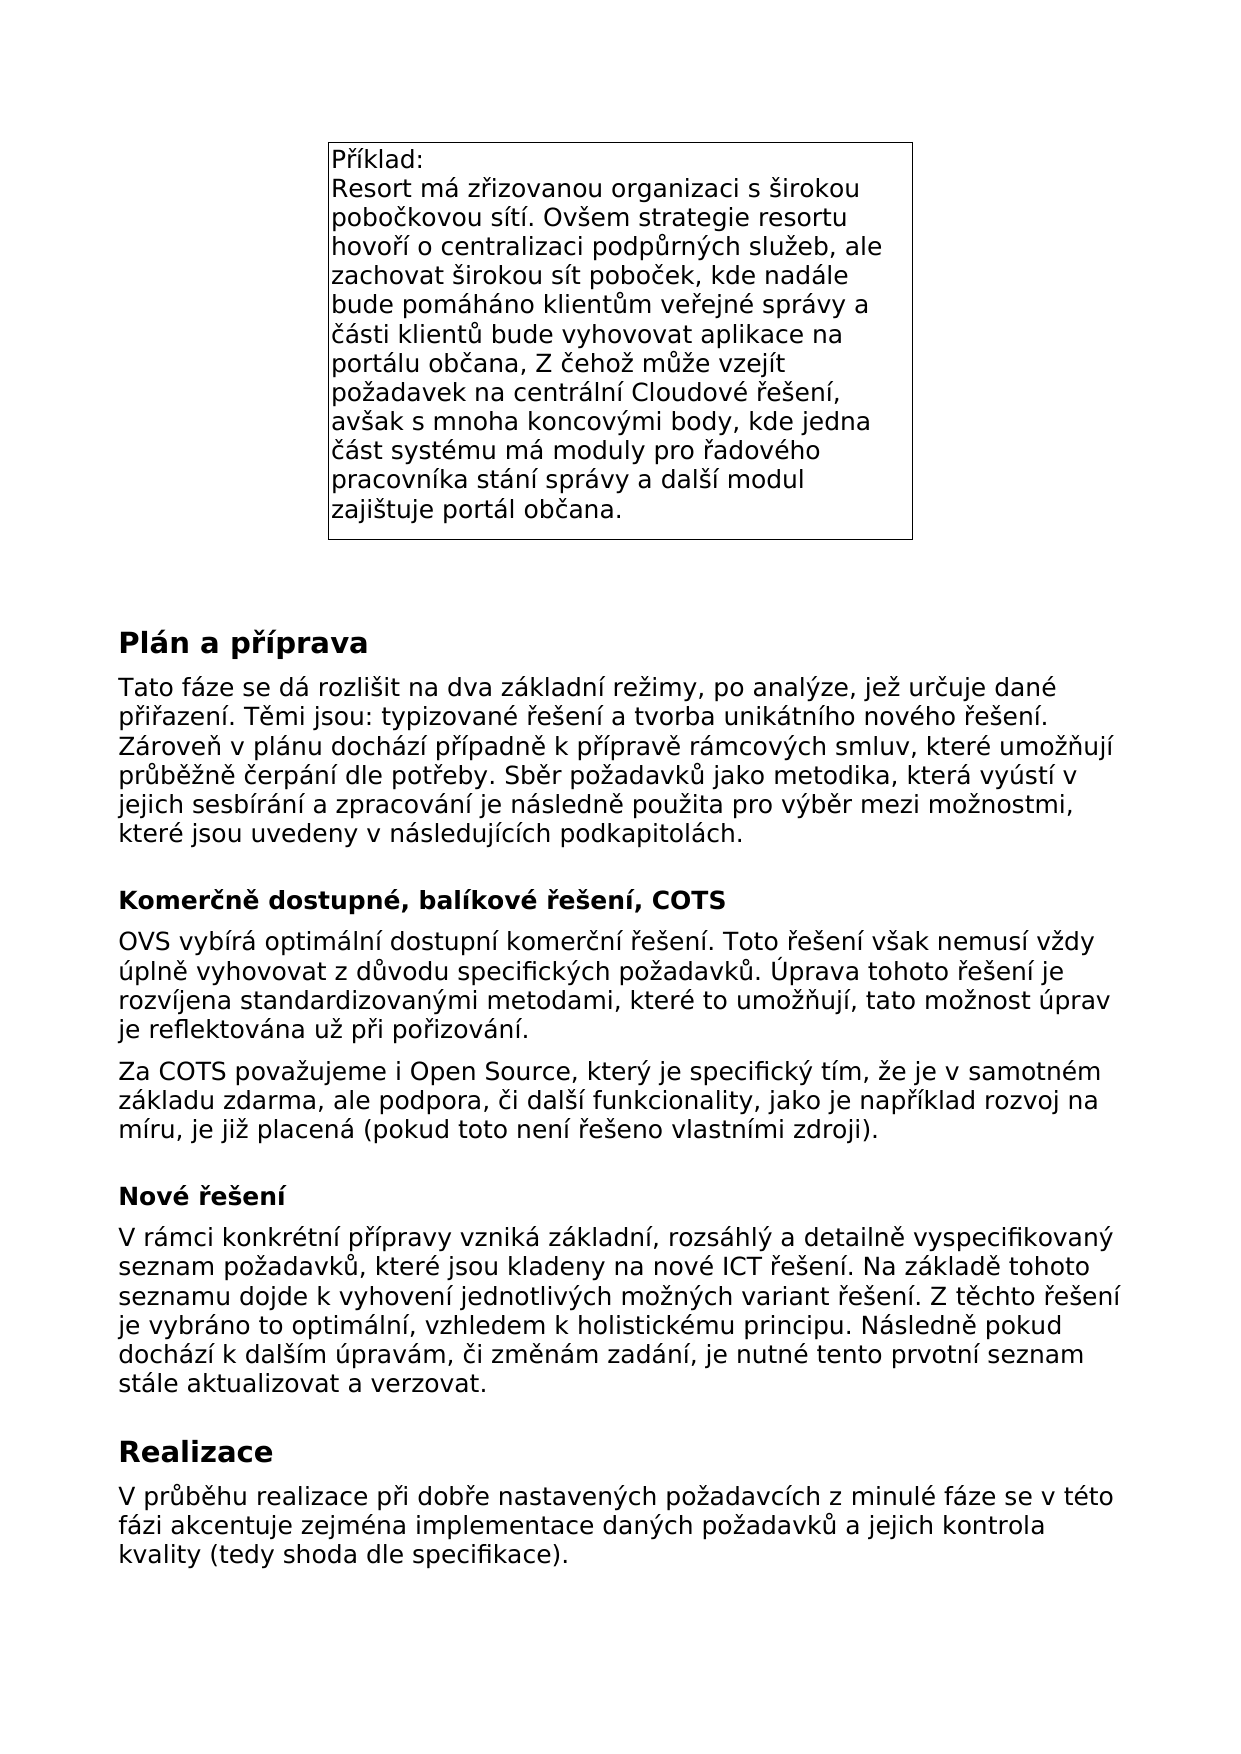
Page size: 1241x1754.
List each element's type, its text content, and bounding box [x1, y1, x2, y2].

subtitle Realizace [118, 1436, 1122, 1470]
subtitle Komerčně dostupné, balíkové řešení, COTS [118, 886, 1122, 915]
text Tato fáze se dá rozlišit na dva základní režimy, po analýze, jež určuje dané přiřazení. Těmi jsou: typizované řešení a tvorba unikátního nového řešení. Zároveň v plánu dochází případně k přípravě rámcových smluv, které umožňují průběžně čerpání dle potřeby. Sběr požadavků jako metodika, která vyústí v jejich sesbírání a zpracování je následně použita pro výběr mezi možnostmi, které jsou uvedeny v následujících podkapitolách. [118, 673, 1122, 848]
table_header Příklad: Resort má zřizovanou organizaci s širokou pobočkovou sítí. Ovšem strategie resortu hovoří o centralizaci podpůrných služeb, ale zachovat širokou sít poboček, kde nadále bude pomáháno klientům veřejné správy a části klientů bude vyhovovat aplikace na portálu občana, Z čehož může vzejít požadavek na centrální Cloudové řešení, avšak s mnoha koncovými body, kde jedna část systému má moduly pro řadového pracovníka stání správy a další modul zajištuje portál občana. [329, 143, 912, 539]
text Za COTS považujeme i Open Source, který je specifický tím, že je v samotném základu zdarma, ale podpora, či další funkcionality, jako je například rozvoj na míru, je již placená (pokud toto není řešeno vlastními zdroji). [118, 1057, 1122, 1144]
text V rámci konkrétní přípravy vzniká základní, rozsáhlý a detailně vyspecifikovaný seznam požadavků, které jsou kladeny na nové ICT řešení. Na základě tohoto seznamu dojde k vyhovení jednotlivých možných variant řešení. Z těchto řešení je vybráno to optimální, vzhledem k holistickému principu. Následně pokud dochází k dalším úpravám, či změnám zadání, je nutné tento prvotní seznam stále aktualizovat a verzovat. [118, 1223, 1122, 1398]
text OVS vybírá optimální dostupní komerční řešení. Toto řešení však nemusí vždy úplně vyhovovat z důvodu specifických požadavků. Úprava tohoto řešení je rozvíjena standardizovanými metodami, které to umožňují, tato možnost úprav je reflektována už při pořizování. [118, 927, 1122, 1044]
subtitle Nové řešení [118, 1182, 1122, 1211]
subtitle Plán a příprava [118, 627, 1122, 661]
text V průběhu realizace při dobře nastavených požadavcích z minulé fáze se v této fázi akcentuje zejména implementace daných požadavků a jejich kontrola kvality (tedy shoda dle specifikace). [118, 1482, 1122, 1570]
